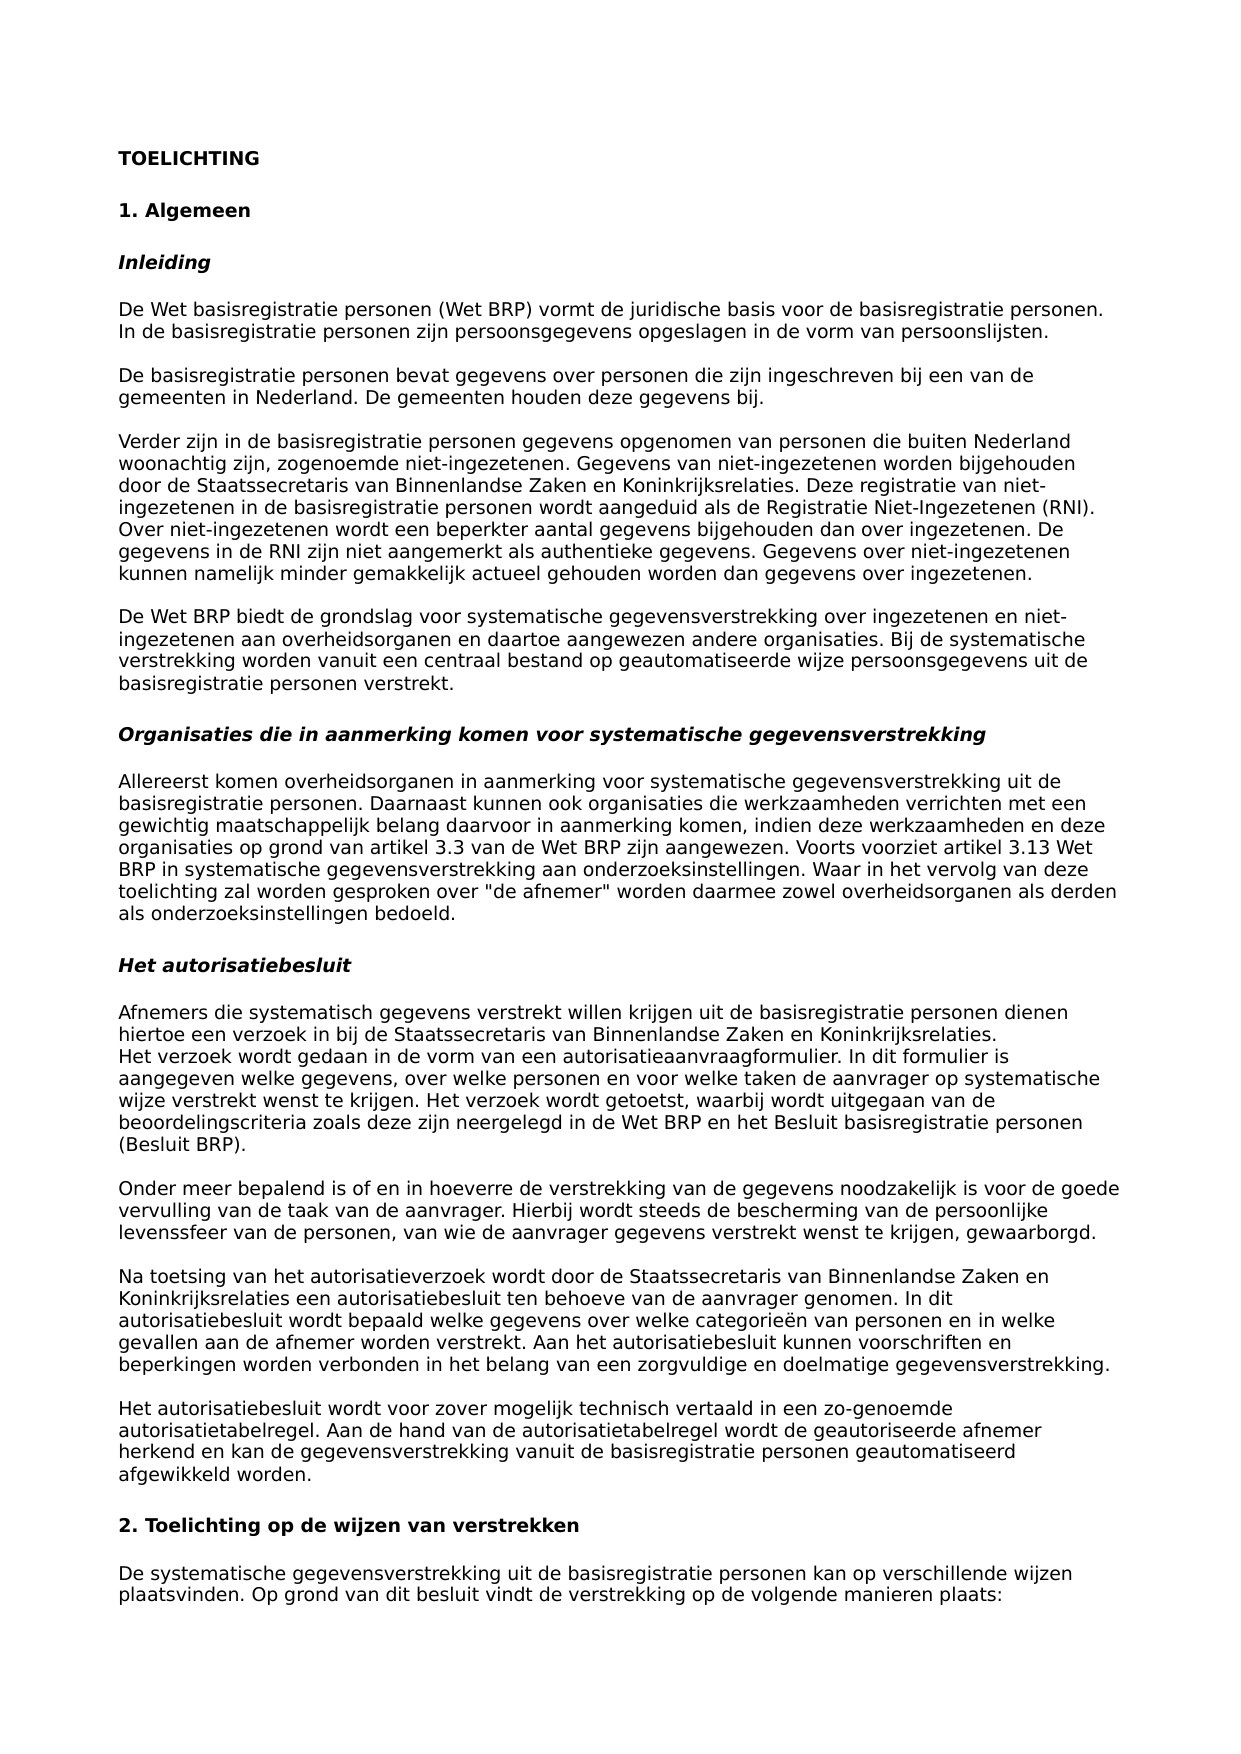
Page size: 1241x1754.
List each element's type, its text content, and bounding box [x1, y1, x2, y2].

subtitle Inleiding [118, 252, 1122, 274]
text De Wet BRP biedt de grondslag voor systematische gegevensverstrekking over ingezetenen en niet-ingezetenen aan overheidsorganen en daartoe aangewezen andere organisaties. Bij de systematische verstrekking worden vanuit een centraal bestand op geautomatiseerde wijze persoonsgegevens uit de basisregistratie personen verstrekt. [118, 606, 1122, 694]
subtitle 2. Toelichting op de wijzen van verstrekken [118, 1515, 1122, 1537]
text Het verzoek wordt gedaan in de vorm van een autorisatieaanvraagformulier. In dit formulier is aangegeven welke gegevens, over welke personen en voor welke taken de aanvrager op systematische wijze verstrekt wenst te krijgen. Het verzoek wordt getoetst, waarbij wordt uitgegaan van de beoordelingscriteria zoals deze zijn neergelegd in de Wet BRP en het Besluit basisregistratie personen (Besluit BRP). [118, 1046, 1122, 1156]
text De basisregistratie personen bevat gegevens over personen die zijn ingeschreven bij een van de gemeenten in Nederland. De gemeenten houden deze gegevens bij. [118, 365, 1122, 409]
text Het autorisatiebesluit wordt voor zover mogelijk technisch vertaald in een zo-genoemde autorisatietabelregel. Aan de hand van de autorisatietabelregel wordt de geautoriseerde afnemer herkend en kan de gegevensverstrekking vanuit de basisregistratie personen geautomatiseerd afgewikkeld worden. [118, 1397, 1122, 1485]
text Verder zijn in de basisregistratie personen gegevens opgenomen van personen die buiten Nederland woonachtig zijn, zogenoemde niet-ingezetenen. Gegevens van niet-ingezetenen worden bijgehouden door de Staatssecretaris van Binnenlandse Zaken en Koninkrijksrelaties. Deze registratie van niet-ingezetenen in de basisregistratie personen wordt aangeduid als de Registratie Niet-Ingezetenen (RNI). Over niet-ingezetenen wordt een beperkter aantal gegevens bijgehouden dan over ingezetenen. De gegevens in de RNI zijn niet aangemerkt als authentieke gegevens. Gegevens over niet-ingezetenen kunnen namelijk minder gemakkelijk actueel gehouden worden dan gegevens over ingezetenen. [118, 431, 1122, 584]
text Na toetsing van het autorisatieverzoek wordt door de Staatssecretaris van Binnenlandse Zaken en Koninkrijksrelaties een autorisatiebesluit ten behoeve van de aanvrager genomen. In dit autorisatiebesluit wordt bepaald welke gegevens over welke categorieën van personen en in welke gevallen aan de afnemer worden verstrekt. Aan het autorisatiebesluit kunnen voorschriften en beperkingen worden verbonden in het belang van een zorgvuldige en doelmatige gegevensverstrekking. [118, 1266, 1122, 1376]
text Allereerst komen overheidsorganen in aanmerking voor systematische gegevensverstrekking uit de basisregistratie personen. Daarnaast kunnen ook organisaties die werkzaamheden verrichten met een gewichtig maatschappelijk belang daarvoor in aanmerking komen, indien deze werkzaamheden en deze organisaties op grond van artikel 3.3 van de Wet BRP zijn aangewezen. Voorts voorziet artikel 3.13 Wet BRP in systematische gegevensverstrekking aan onderzoeksinstellingen. Waar in het vervolg van deze toelichting zal worden gesproken over "de afnemer" worden daarmee zowel overheidsorganen als derden als onderzoeksinstellingen bedoeld. [118, 771, 1122, 925]
text De systematische gegevensverstrekking uit de basisregistratie personen kan op verschillende wijzen plaatsvinden. Op grond van dit besluit vindt de verstrekking op de volgende manieren plaats: [118, 1562, 1122, 1606]
subtitle Het autorisatiebesluit [118, 955, 1122, 977]
text De Wet basisregistratie personen (Wet BRP) vormt de juridische basis voor de basisregistratie personen. In de basisregistratie personen zijn persoonsgegevens opgeslagen in de vorm van persoonslijsten. [118, 299, 1122, 343]
subtitle Organisaties die in aanmerking komen voor systematische gegevensverstrekking [118, 724, 1122, 746]
text Onder meer bepalend is of en in hoeverre de verstrekking van de gegevens noodzakelijk is voor de goede vervulling van de taak van de aanvrager. Hierbij wordt steeds de bescherming van de persoonlijke levenssfeer van de personen, van wie de aanvrager gegevens verstrekt wenst te krijgen, gewaarborgd. [118, 1178, 1122, 1244]
subtitle 1. Algemeen [118, 200, 1122, 222]
text Afnemers die systematisch gegevens verstrekt willen krijgen uit de basisregistratie personen dienen hiertoe een verzoek in bij de Staatssecretaris van Binnenlandse Zaken en Koninkrijksrelaties. [118, 1002, 1122, 1046]
subtitle TOELICHTING [118, 148, 1122, 170]
